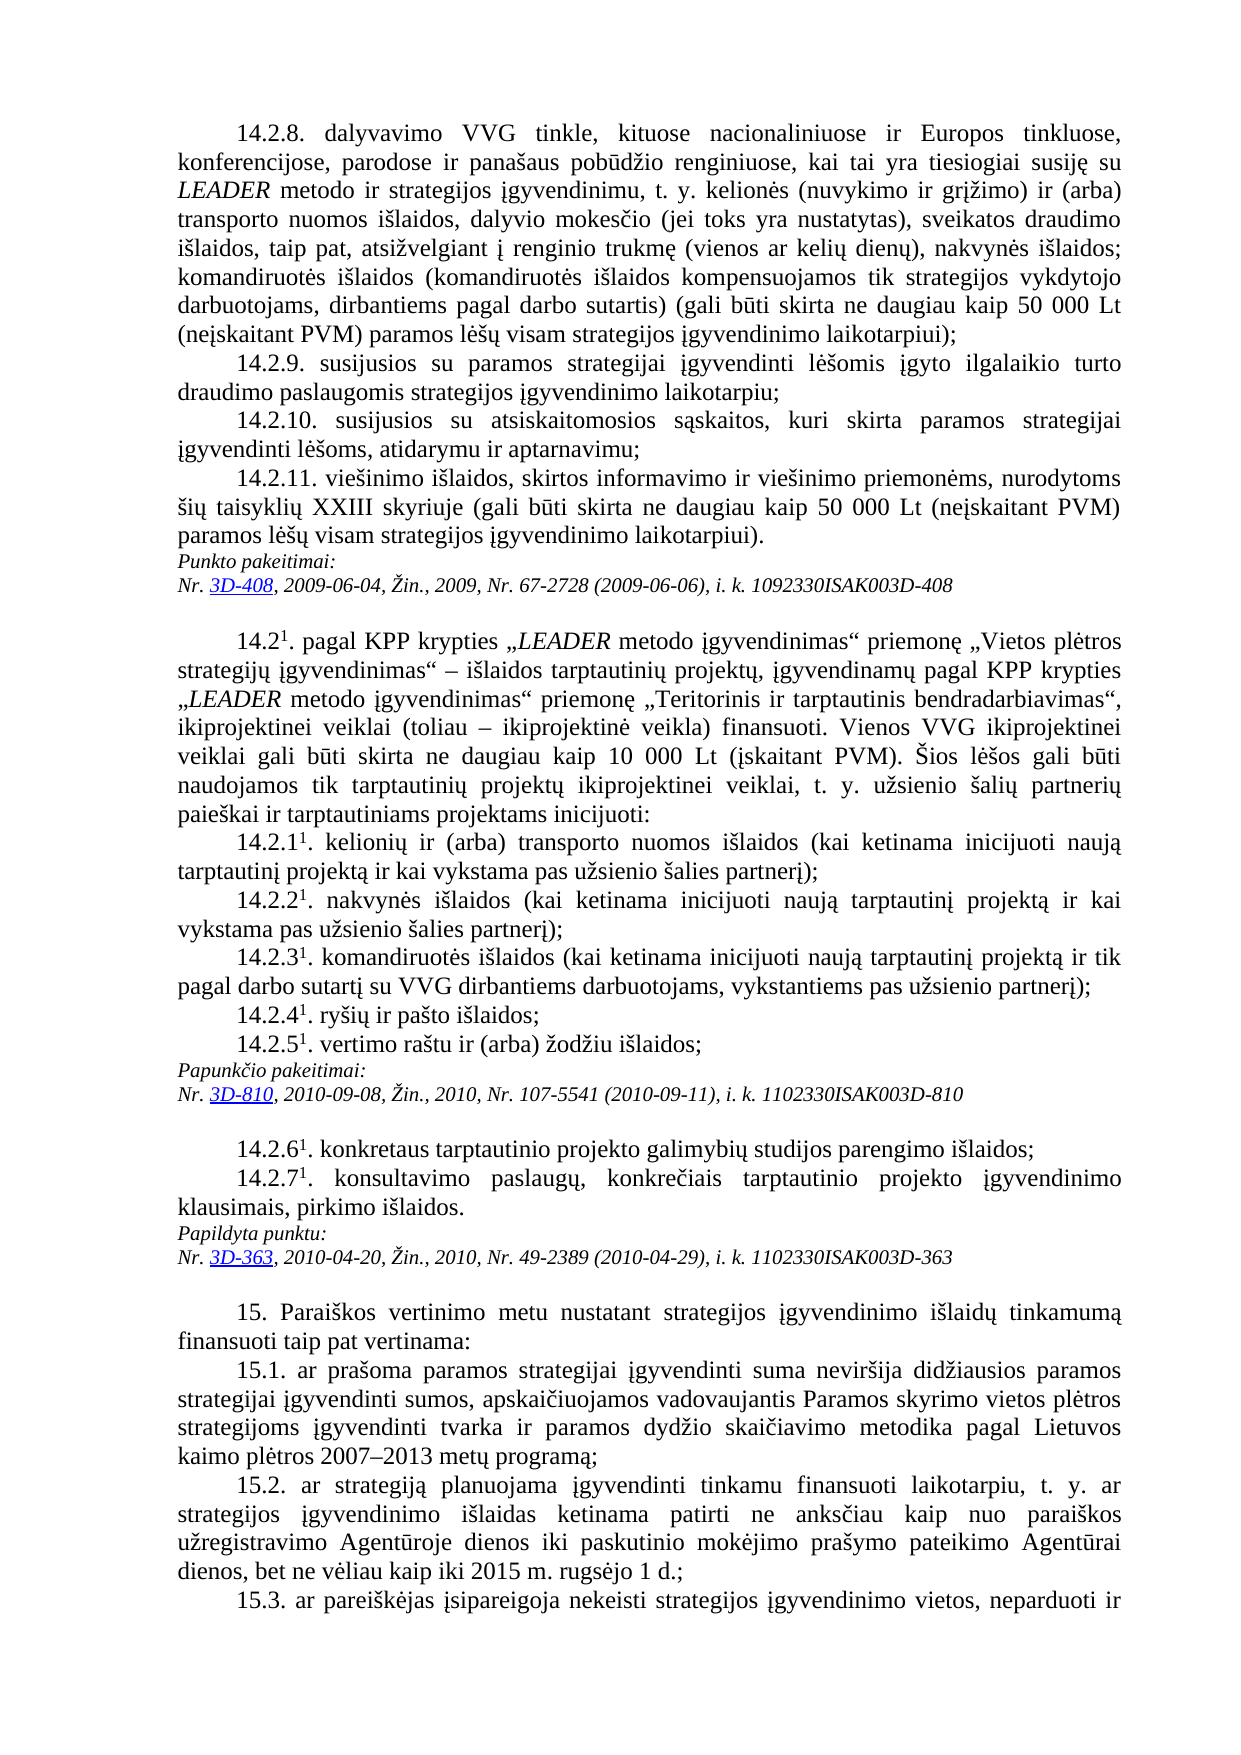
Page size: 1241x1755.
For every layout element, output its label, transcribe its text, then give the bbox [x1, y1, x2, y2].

text 14.2.31. komandiruotės išlaidos (kai ketinama inicijuoti naują tarptautinį projektą ir tik pagal darbo sutartį su VVG dirbantiems darbuotojams, vykstantiems pas užsienio partnerį); [177, 942, 1122, 1000]
text 14.2.11. kelionių ir (arba) transporto nuomos išlaidos (kai ketinama inicijuoti naują tarptautinį projektą ir kai vykstama pas užsienio šalies partnerį); [177, 827, 1122, 885]
text 14.2.41. ryšių ir pašto išlaidos; [177, 1000, 1122, 1029]
text Papildyta punktu: [177, 1221, 1122, 1245]
text 14.2.9. susijusios su paramos strategijai įgyvendinti lėšomis įgyto ilgalaikio turto draudimo paslaugomis strategijos įgyvendinimo laikotarpiu; [177, 348, 1122, 406]
text 14.21. pagal KPP krypties „LEADER metodo įgyvendinimas“ priemonę „Vietos plėtros strategijų įgyvendinimas“ – išlaidos tarptautinių projektų, įgyvendinamų pagal KPP krypties „LEADER metodo įgyvendinimas“ priemonę „Teritorinis ir tarptautinis bendradarbiavimas“, ikiprojektinei veiklai (toliau – ikiprojektinė veikla) finansuoti. Vienos VVG ikiprojektinei veiklai gali būti skirta ne daugiau kaip 10 000 Lt (įskaitant PVM). Šios lėšos gali būti naudojamos tik tarptautinių projektų ikiprojektinei veiklai, t. y. užsienio šalių partnerių paieškai ir tarptautiniams projektams inicijuoti: [177, 626, 1122, 827]
text 15.1. ar prašoma paramos strategijai įgyvendinti suma neviršija didžiausios paramos strategijai įgyvendinti sumos, apskaičiuojamos vadovaujantis Paramos skyrimo vietos plėtros strategijoms įgyvendinti tvarka ir paramos dydžio skaičiavimo metodika pagal Lietuvos kaimo plėtros 2007–2013 metų programą; [177, 1355, 1122, 1470]
text 14.2.8. dalyvavimo VVG tinkle, kituose nacionaliniuose ir Europos tinkluose, konferencijose, parodose ir panašaus pobūdžio renginiuose, kai tai yra tiesiogiai susiję su LEADER metodo ir strategijos įgyvendinimu, t. y. kelionės (nuvykimo ir grįžimo) ir (arba) transporto nuomos išlaidos, dalyvio mokesčio (jei toks yra nustatytas), sveikatos draudimo išlaidos, taip pat, atsižvelgiant į renginio trukmę (vienos ar kelių dienų), nakvynės išlaidos; komandiruotės išlaidos (komandiruotės išlaidos kompensuojamos tik strategijos vykdytojo darbuotojams, dirbantiems pagal darbo sutartis) (gali būti skirta ne daugiau kaip 50 000 Lt (neįskaitant PVM) paramos lėšų visam strategijos įgyvendinimo laikotarpiui); [177, 118, 1122, 348]
text 15. Paraiškos vertinimo metu nustatant strategijos įgyvendinimo išlaidų tinkamumą finansuoti taip pat vertinama: [177, 1297, 1122, 1355]
text 15.3. ar pareiškėjas įsipareigoja nekeisti strategijos įgyvendinimo vietos, neparduoti ir [177, 1585, 1122, 1614]
text Punkto pakeitimai: [177, 549, 1122, 573]
text Nr. 3D-408, 2009-06-04, Žin., 2009, Nr. 67-2728 (2009-06-06), i. k. 1092330ISAK003D-408 [177, 573, 1122, 597]
text 14.2.51. vertimo raštu ir (arba) žodžiu išlaidos; [177, 1029, 1122, 1057]
text 14.2.71. konsultavimo paslaugų, konkrečiais tarptautinio projekto įgyvendinimo klausimais, pirkimo išlaidos. [177, 1163, 1122, 1221]
text 14.2.61. konkretaus tarptautinio projekto galimybių studijos parengimo išlaidos; [177, 1134, 1122, 1163]
text Papunkčio pakeitimai: [177, 1057, 1122, 1082]
text 14.2.21. nakvynės išlaidos (kai ketinama inicijuoti naują tarptautinį projektą ir kai vykstama pas užsienio šalies partnerį); [177, 885, 1122, 942]
text 14.2.11. viešinimo išlaidos, skirtos informavimo ir viešinimo priemonėms, nurodytoms šių taisyklių XXIII skyriuje (gali būti skirta ne daugiau kaip 50 000 Lt (neįskaitant PVM) paramos lėšų visam strategijos įgyvendinimo laikotarpiui). [177, 463, 1122, 549]
text Nr. 3D-363, 2010-04-20, Žin., 2010, Nr. 49-2389 (2010-04-29), i. k. 1102330ISAK003D-363 [177, 1245, 1122, 1269]
text 15.2. ar strategiją planuojama įgyvendinti tinkamu finansuoti laikotarpiu, t. y. ar strategijos įgyvendinimo išlaidas ketinama patirti ne anksčiau kaip nuo paraiškos užregistravimo Agentūroje dienos iki paskutinio mokėjimo prašymo pateikimo Agentūrai dienos, bet ne vėliau kaip iki 2015 m. rugsėjo 1 d.; [177, 1470, 1122, 1585]
text Nr. 3D-810, 2010-09-08, Žin., 2010, Nr. 107-5541 (2010-09-11), i. k. 1102330ISAK003D-810 [177, 1082, 1122, 1106]
text 14.2.10. susijusios su atsiskaitomosios sąskaitos, kuri skirta paramos strategijai įgyvendinti lėšoms, atidarymu ir aptarnavimu; [177, 406, 1122, 463]
